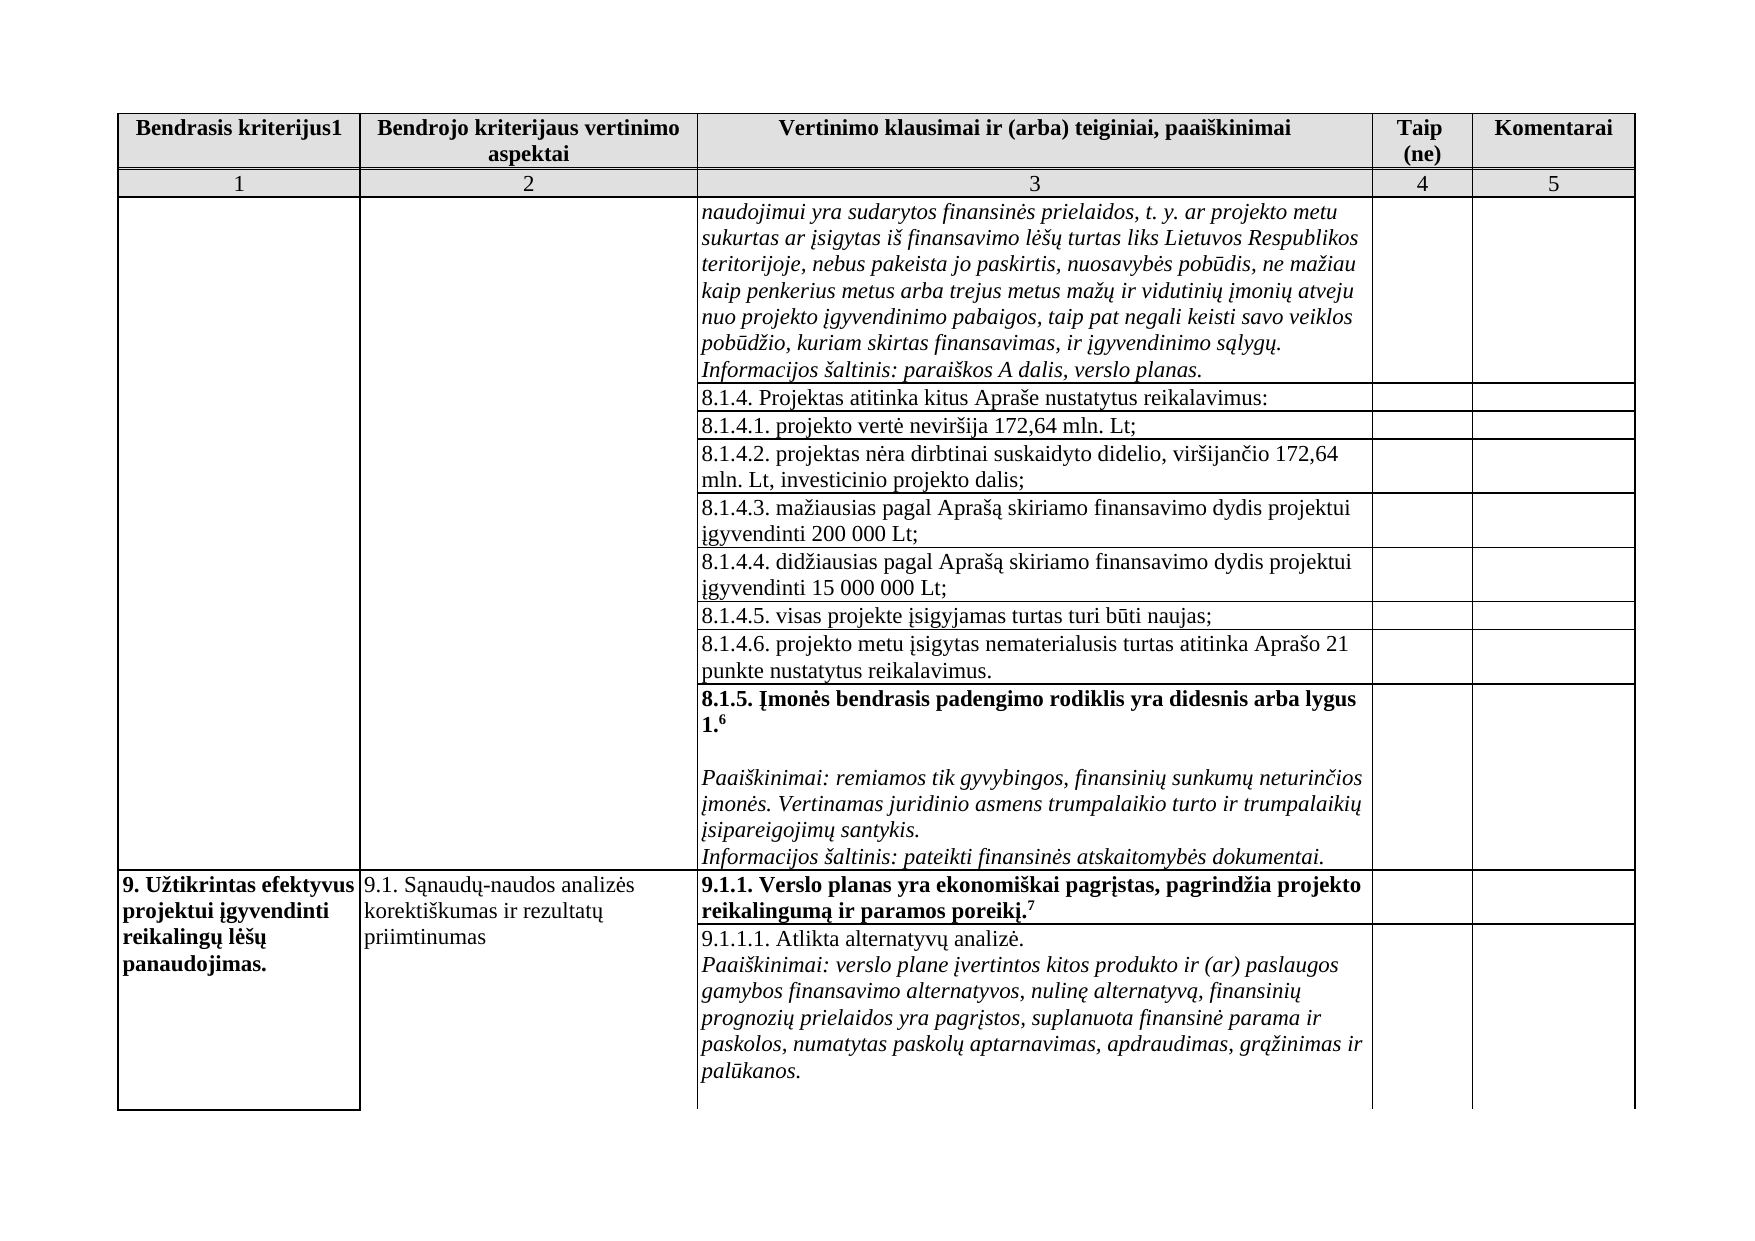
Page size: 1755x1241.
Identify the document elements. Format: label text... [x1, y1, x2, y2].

table_cell [1373, 440, 1472, 492]
table_header Bendrasis kriterijus1 [119, 114, 359, 167]
table_cell 1 [119, 170, 359, 196]
table_cell [1373, 548, 1472, 601]
table_cell 8.1.4. Projektas atitinka kitus Apraše nustatytus reikalavimus: [698, 384, 1372, 410]
table_cell 9.1. Sąnaudų-naudos analizės korektiškumas ir rezultatų priimtinumas [361, 871, 697, 1109]
table_cell [1373, 630, 1472, 683]
table_cell [1473, 412, 1634, 438]
table_cell [1473, 685, 1634, 869]
table_header Taip (ne) [1373, 114, 1472, 167]
table_cell [1373, 925, 1472, 1109]
table_cell [1373, 871, 1472, 923]
table_cell [1473, 548, 1634, 601]
table_cell 8.1.4.6. projekto metu įsigytas nematerialusis turtas atitinka Aprašo 21 punkte nustatytus reikalavimus. [698, 630, 1372, 683]
table_cell 8.1.5. Įmonės bendrasis padengimo rodiklis yra didesnis arba lygus 1.6 Paaiškinimai: remiamos tik gyvybingos, finansinių sunkumų neturinčios įmonės. Vertinamas juridinio asmens trumpalaikio turto ir trumpalaikių įsipareigojimų santykis. Informacijos šaltinis: pateikti finansinės atskaitomybės dokumentai. [698, 685, 1372, 869]
table_cell [119, 198, 359, 869]
table_cell 9.1.1.1. Atlikta alternatyvų analizė. Paaiškinimai: verslo plane įvertintos kitos produkto ir (ar) paslaugos gamybos finansavimo alternatyvos, nulinę alternatyvą, finansinių prognozių prielaidos yra pagrįstos, suplanuota finansinė parama ir paskolos, numatytas paskolų aptarnavimas, apdraudimas, grąžinimas ir palūkanos. [698, 925, 1372, 1109]
table_cell 8.1.4.1. projekto vertė neviršija 172,64 mln. Lt; [698, 412, 1372, 438]
table_cell [1373, 384, 1472, 410]
table_cell 8.1.4.3. mažiausias pagal Aprašą skiriamo finansavimo dydis projektui įgyvendinti 200 000 Lt; [698, 494, 1372, 547]
table_cell 5 [1473, 170, 1634, 196]
table_cell [1473, 198, 1634, 382]
table_header Komentarai [1473, 114, 1634, 167]
table_cell 8.1.4.4. didžiausias pagal Aprašą skiriamo finansavimo dydis projektui įgyvendinti 15 000 000 Lt; [698, 548, 1372, 601]
table_cell [1473, 871, 1634, 923]
table_cell [361, 198, 697, 869]
table_cell [1373, 494, 1472, 547]
table_cell [1473, 602, 1634, 629]
table_cell 8.1.4.2. projektas nėra dirbtinai suskaidyto didelio, viršijančio 172,64 mln. Lt, investicinio projekto dalis; [698, 440, 1372, 492]
table_cell 2 [361, 170, 697, 196]
table_cell 9.1.1. Verslo planas yra ekonomiškai pagrįstas, pagrindžia projekto reikalingumą ir paramos poreikį.7 [698, 871, 1372, 923]
table_cell [1473, 384, 1634, 410]
table_cell [1473, 630, 1634, 683]
table_cell [1473, 494, 1634, 547]
table_cell [1373, 198, 1472, 382]
table_cell 9. Užtikrintas efektyvus projektui įgyvendinti reikalingų lėšų panaudojimas. [119, 871, 359, 1109]
table_cell 4 [1373, 170, 1472, 196]
table_cell [1473, 440, 1634, 492]
table_cell naudojimui yra sudarytos finansinės prielaidos, t. y. ar projekto metu sukurtas ar įsigytas iš finansavimo lėšų turtas liks Lietuvos Respublikos teritorijoje, nebus pakeista jo paskirtis, nuosavybės pobūdis, ne mažiau kaip penkerius metus arba trejus metus mažų ir vidutinių įmonių atveju nuo projekto įgyvendinimo pabaigos, taip pat negali keisti savo veiklos pobūdžio, kuriam skirtas finansavimas, ir įgyvendinimo sąlygų. Informacijos šaltinis: paraiškos A dalis, verslo planas. [698, 198, 1372, 382]
table_cell [1373, 602, 1472, 629]
table_cell [1373, 412, 1472, 438]
table_header Bendrojo kriterijaus vertinimo aspektai [361, 114, 697, 167]
table_cell [1473, 925, 1634, 1109]
table_cell [1373, 685, 1472, 869]
table_header Vertinimo klausimai ir (arba) teiginiai, paaiškinimai [698, 114, 1372, 167]
table_cell 3 [698, 170, 1372, 196]
table_cell 8.1.4.5. visas projekte įsigyjamas turtas turi būti naujas; [698, 602, 1372, 629]
